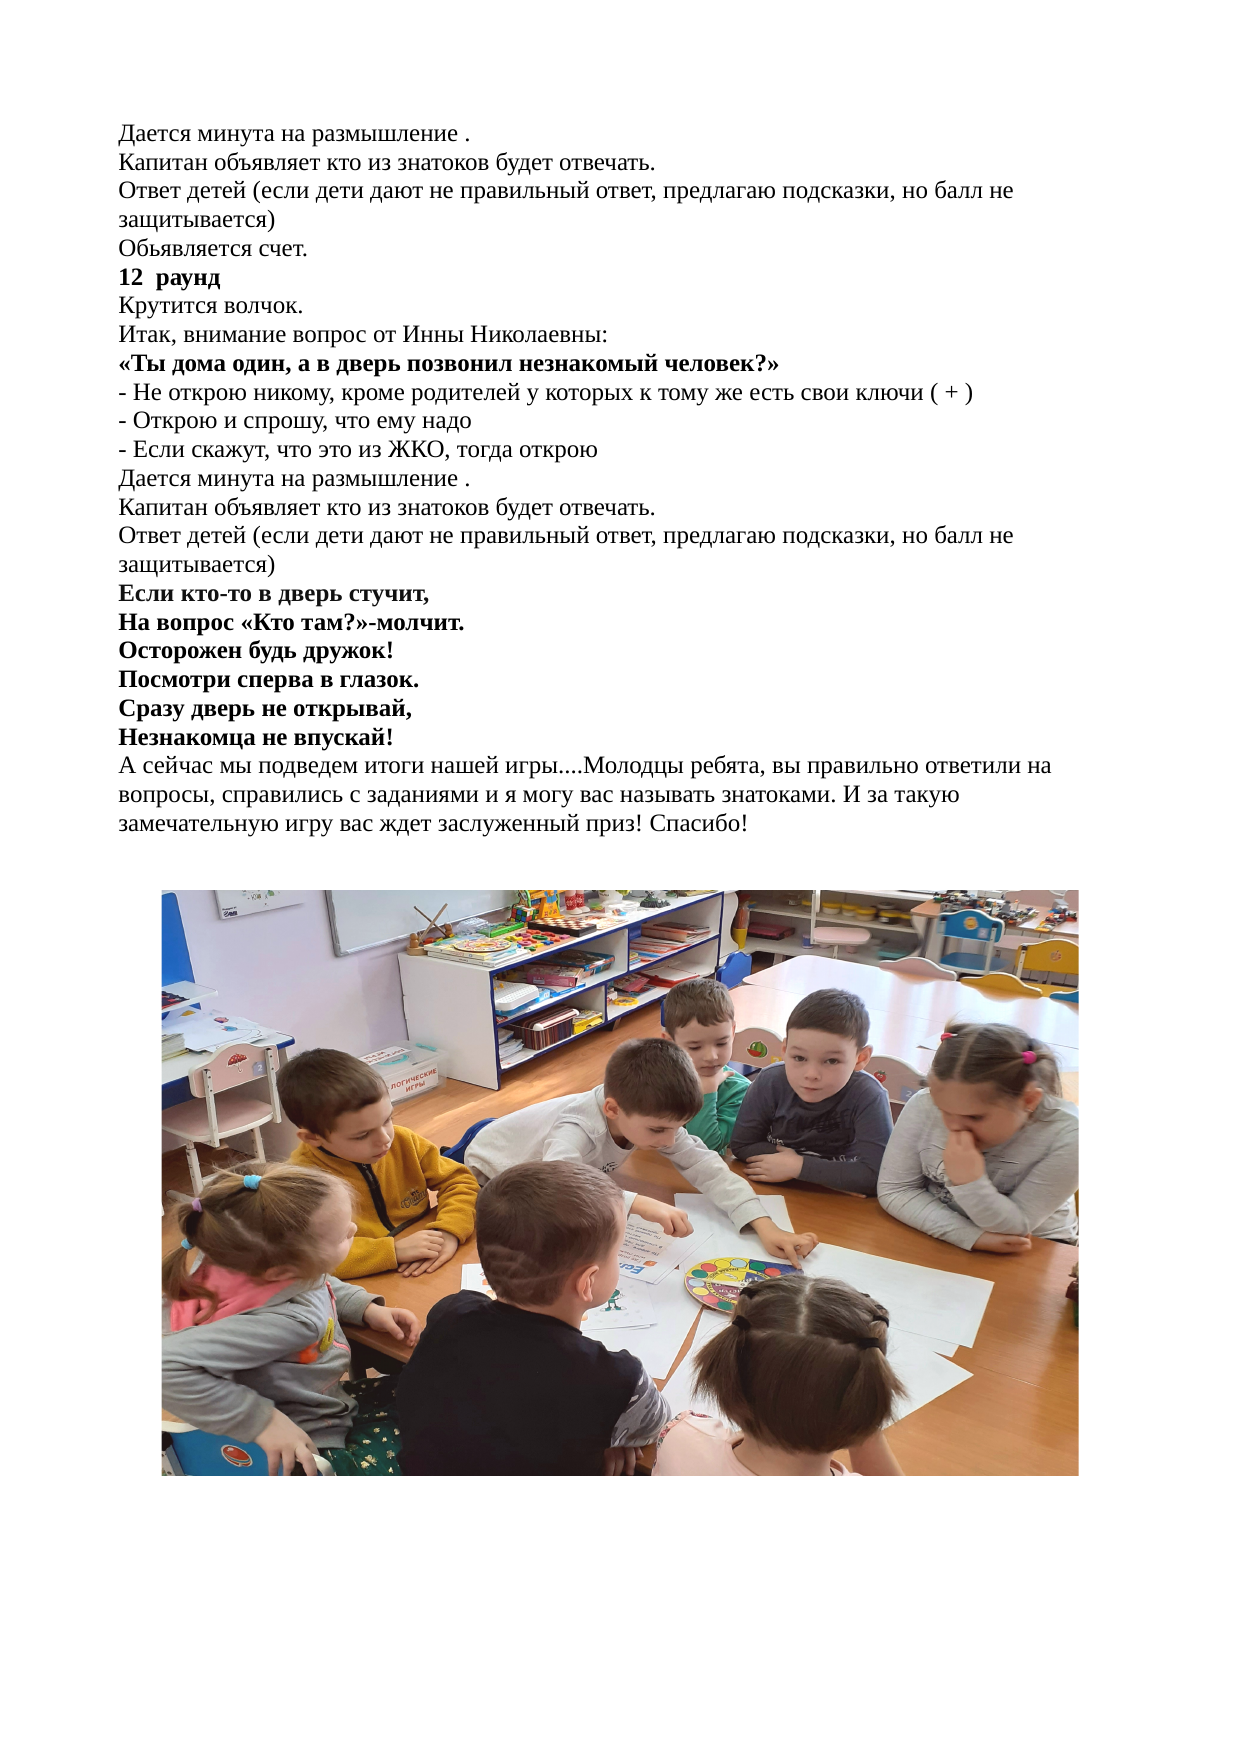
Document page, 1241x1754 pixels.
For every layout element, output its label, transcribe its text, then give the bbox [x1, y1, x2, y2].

text Капитан объявляет кто из знатоков будет отвечать. [118, 147, 1122, 176]
text На вопрос «Кто там?»-молчит. [118, 607, 1122, 636]
text А сейчас мы подведем итоги нашей игры....Молодцы ребята, вы правильно ответили на вопросы, справились с заданиями и я могу вас называть знатоками. И за такую замечательную игру вас ждет заслуженный приз! Спасибо! [118, 751, 1122, 837]
text Незнакомца не впускай! [118, 722, 1122, 751]
text - Открою и спрошу, что ему надо [118, 406, 1122, 434]
text Дается минута на размышление . [118, 118, 1122, 147]
text Обьявляется счет. [118, 233, 1122, 262]
text «Ты дома один, а в дверь позвонил незнакомый человек?» [118, 348, 1122, 377]
text Ответ детей (если дети дают не правильный ответ, предлагаю подсказки, но балл не защитывается) [118, 176, 1122, 233]
text Ответ детей (если дети дают не правильный ответ, предлагаю подсказки, но балл не защитывается) [118, 521, 1122, 578]
text Осторожен будь дружок! [118, 636, 1122, 664]
text Итак, внимание вопрос от Инны Николаевны: [118, 319, 1122, 348]
text Дается минута на размышление . [118, 463, 1122, 492]
text Крутится волчок. [118, 291, 1122, 319]
text - Если скажут, что это из ЖКО, тогда открою [118, 434, 1122, 463]
text 12 раунд [118, 262, 1122, 291]
text Капитан объявляет кто из знатоков будет отвечать. [118, 492, 1122, 521]
text - Не открою никому, кроме родителей у которых к тому же есть свои ключи ( + ) [118, 377, 1122, 406]
text Если кто-то в дверь стучит, [118, 578, 1122, 607]
text Посмотри сперва в глазок. [118, 664, 1122, 693]
text Сразу дверь не открывай, [118, 693, 1122, 722]
